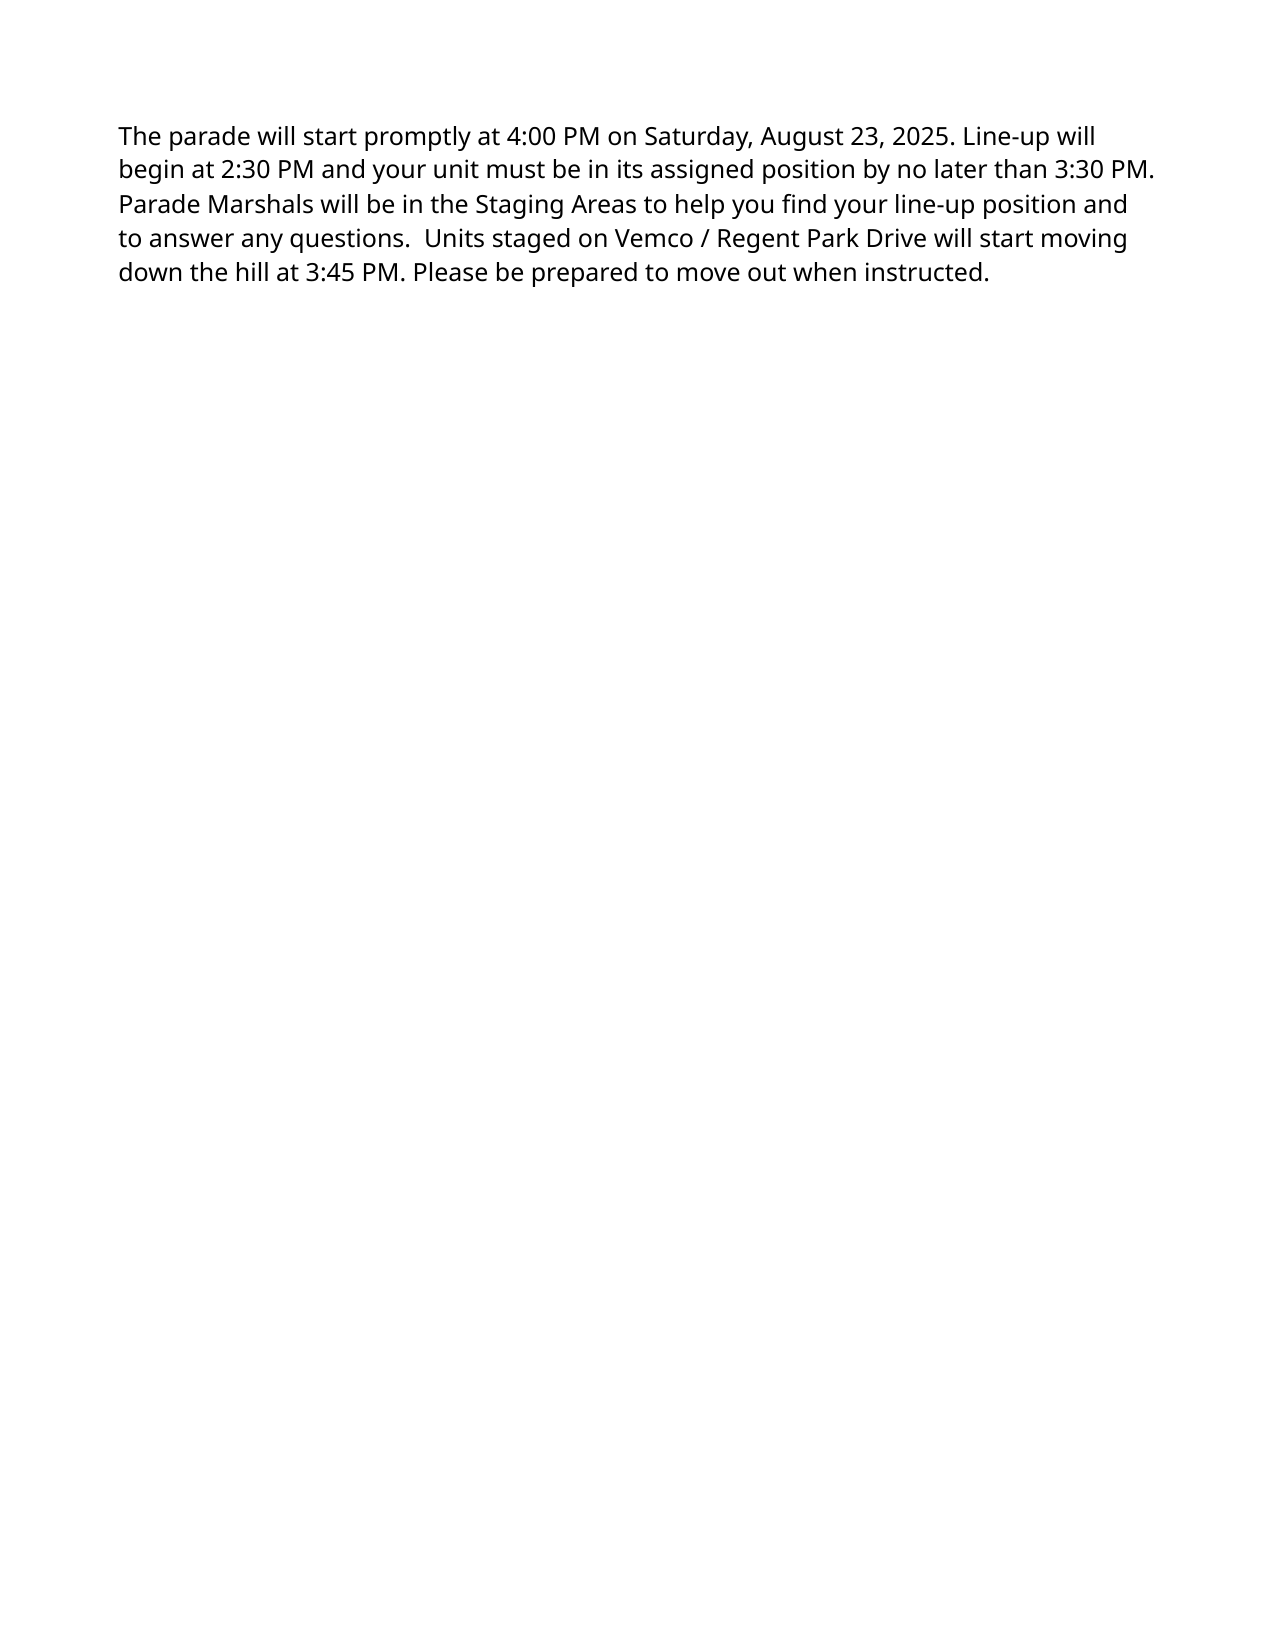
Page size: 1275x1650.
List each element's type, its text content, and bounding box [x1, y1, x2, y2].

text The parade will start promptly at 4:00 PM on Saturday, August 23, 2025. Line-up will begin at 2:30 PM and your unit must be in its assigned position by no later than 3:30 PM. Parade Marshals will be in the Staging Areas to help you find your line-up position and to answer any questions. Units staged on Vemco / Regent Park Drive will start moving down the hill at 3:45 PM. Please be prepared to move out when instructed. [118, 118, 1157, 288]
